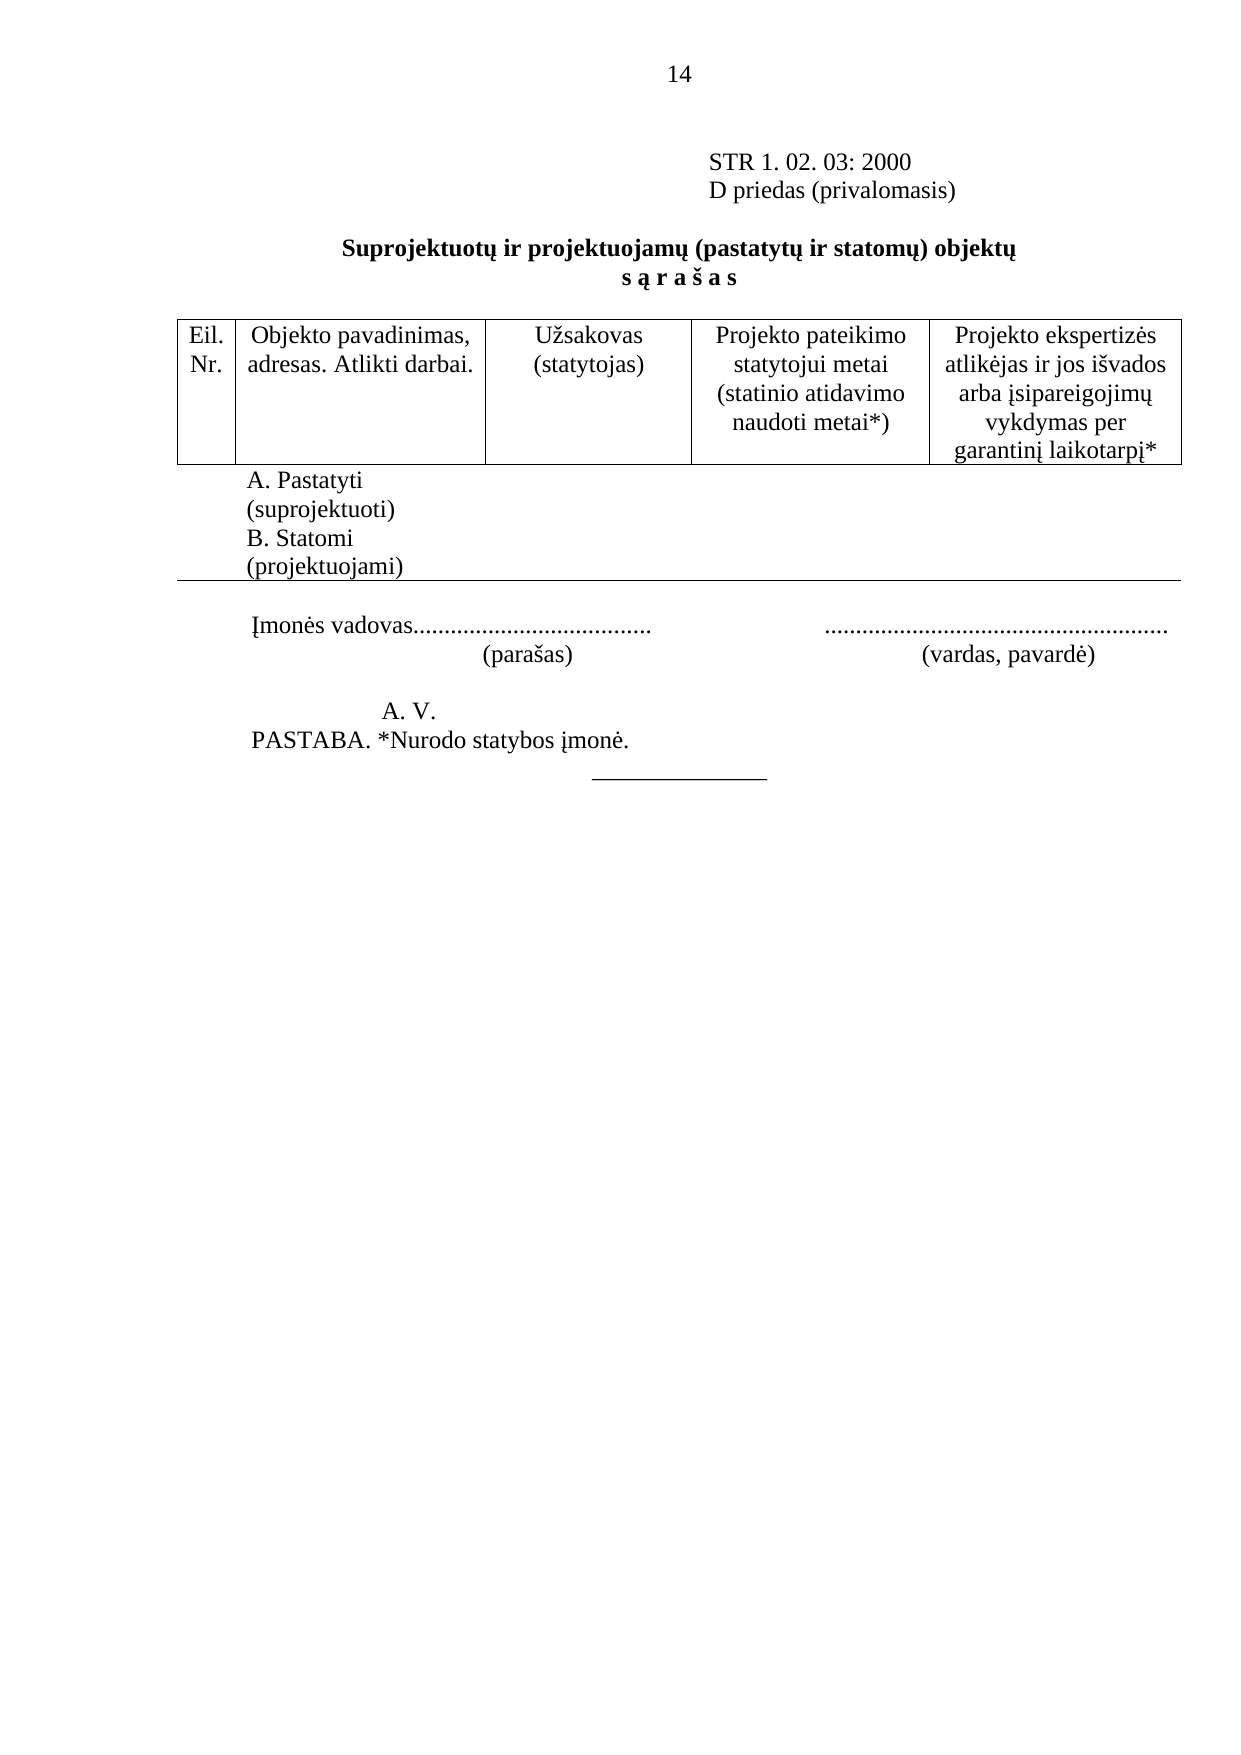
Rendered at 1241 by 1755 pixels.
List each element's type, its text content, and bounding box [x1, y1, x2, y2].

table_header Eil. Nr. [178, 320, 235, 464]
table_cell [692, 523, 930, 580]
table_cell B. Statomi (projektuojami) [235, 523, 486, 580]
table_cell [486, 465, 692, 523]
text Suprojektuotų ir projektuojamų (pastatytų ir statomų) objektų [177, 233, 1181, 262]
table_cell [486, 523, 692, 580]
text STR 1. 02. 03: 2000 [177, 147, 1181, 176]
text D priedas (privalomasis) [177, 176, 1181, 204]
table_header Projekto ekspertizės atlikėjas ir jos išvados arba įsipareigojimų vykdymas per garantinį laikotarpį* [930, 320, 1181, 464]
table_header Užsakovas (statytojas) [486, 320, 691, 464]
table_cell A. Pastatyti (suprojektuoti) [235, 465, 486, 523]
text A. V. [177, 696, 1181, 725]
table_cell [692, 465, 930, 523]
text Įmonės vadovas [177, 610, 1181, 639]
text sąrašas [177, 262, 1181, 291]
table_cell [177, 465, 235, 523]
table_header Projekto pateikimo statytojui metai (statinio atidavimo naudoti metai*) [692, 320, 929, 464]
table_header Objekto pavadinimas, adresas. Atlikti darbai. [236, 320, 485, 464]
text PASTABA. *Nurodo statybos įmonė. [177, 725, 1181, 754]
text ______________ [177, 754, 1181, 782]
table_cell [930, 465, 1181, 523]
text (parašas) (vardas, pavardė) [177, 639, 1181, 667]
table_cell [177, 523, 235, 580]
table_cell [930, 523, 1181, 580]
